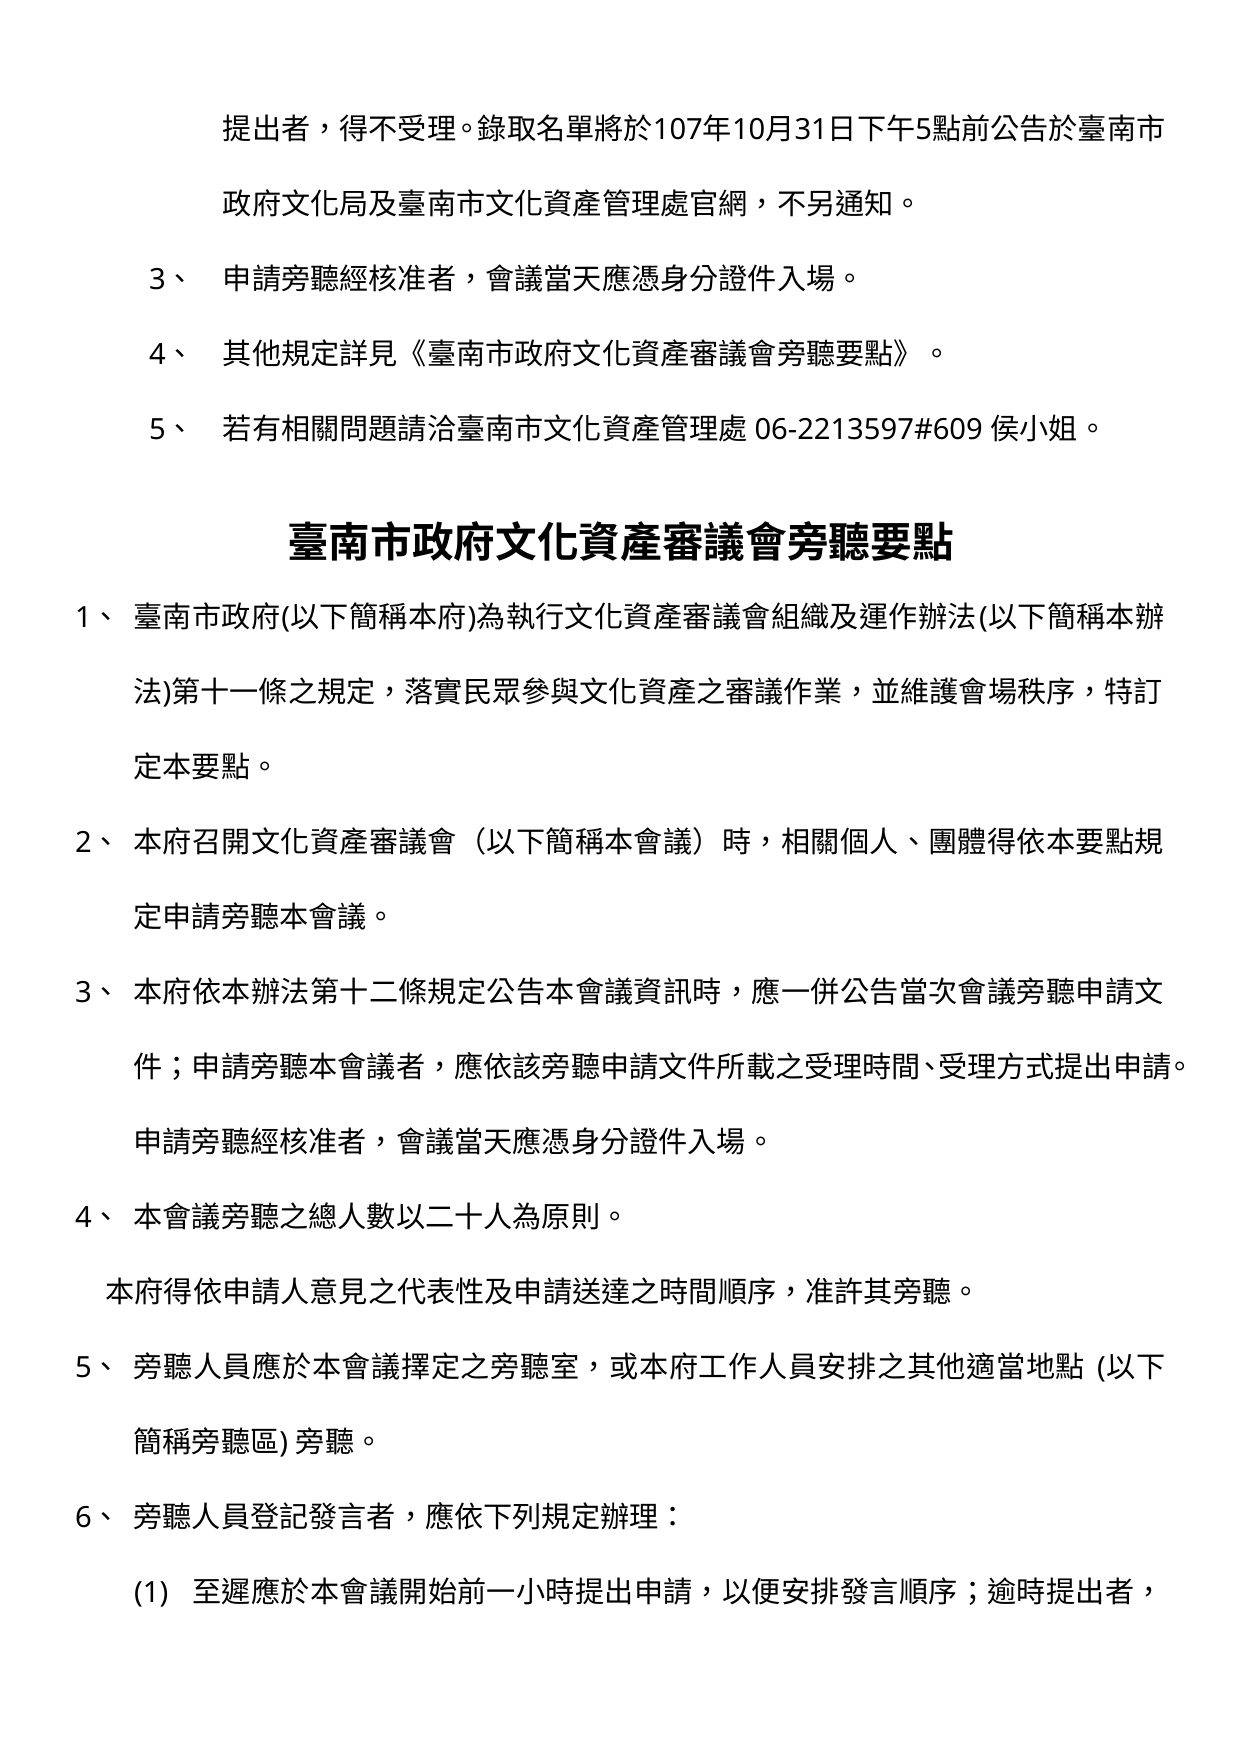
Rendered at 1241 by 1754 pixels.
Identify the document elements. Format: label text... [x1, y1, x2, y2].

list 提出者，得不受理。錄取名單將於107年10月31日下午5點前公告於臺南市政府文化局及臺南市文化資產管理處官網，不另通知。 [149, 89, 1165, 239]
list 本府依本辦法第十二條規定公告本會議資訊時，應一併公告當次會議旁聽申請文件；申請旁聽本會議者，應依該旁聽申請文件所載之受理時間、受理方式提出申請。 申請旁聽經核准者，會議當天應憑身分證件入場。 [75, 952, 1165, 1177]
list 本會議旁聽之總人數以二十人為原則。 [75, 1177, 1165, 1252]
list 旁聽人員登記發言者，應依下列規定辦理： [75, 1477, 1165, 1552]
list 旁聽人員應於本會議擇定之旁聽室，或本府工作人員安排之其他適當地點 (以下簡稱旁聽區) 旁聽。 [75, 1327, 1165, 1477]
list 至遲應於本會議開始前一小時提出申請，以便安排發言順序；逾時提出者， [134, 1552, 1165, 1627]
list 其他規定詳見《臺南市政府文化資產審議會旁聽要點》。 [149, 314, 1165, 389]
list 本府召開文化資產審議會（以下簡稱本會議）時，相關個人、團體得依本要點規定申請旁聽本會議。 [75, 802, 1165, 952]
list 臺南市政府(以下簡稱本府)為執行文化資產審議會組織及運作辦法(以下簡稱本辦法)第十一條之規定，落實民眾參與文化資產之審議作業，並維護會場秩序，特訂定本要點。 [75, 577, 1165, 802]
list 若有相關問題請洽臺南市文化資產管理處 06-2213597#609 侯小姐。 [149, 389, 1165, 464]
text 臺南市政府文化資產審議會旁聽要點 [75, 502, 1165, 577]
text 本府得依申請人意見之代表性及申請送達之時間順序，准許其旁聽。 [75, 1252, 1165, 1327]
list 申請旁聽經核准者，會議當天應憑身分證件入場。 [149, 239, 1165, 314]
